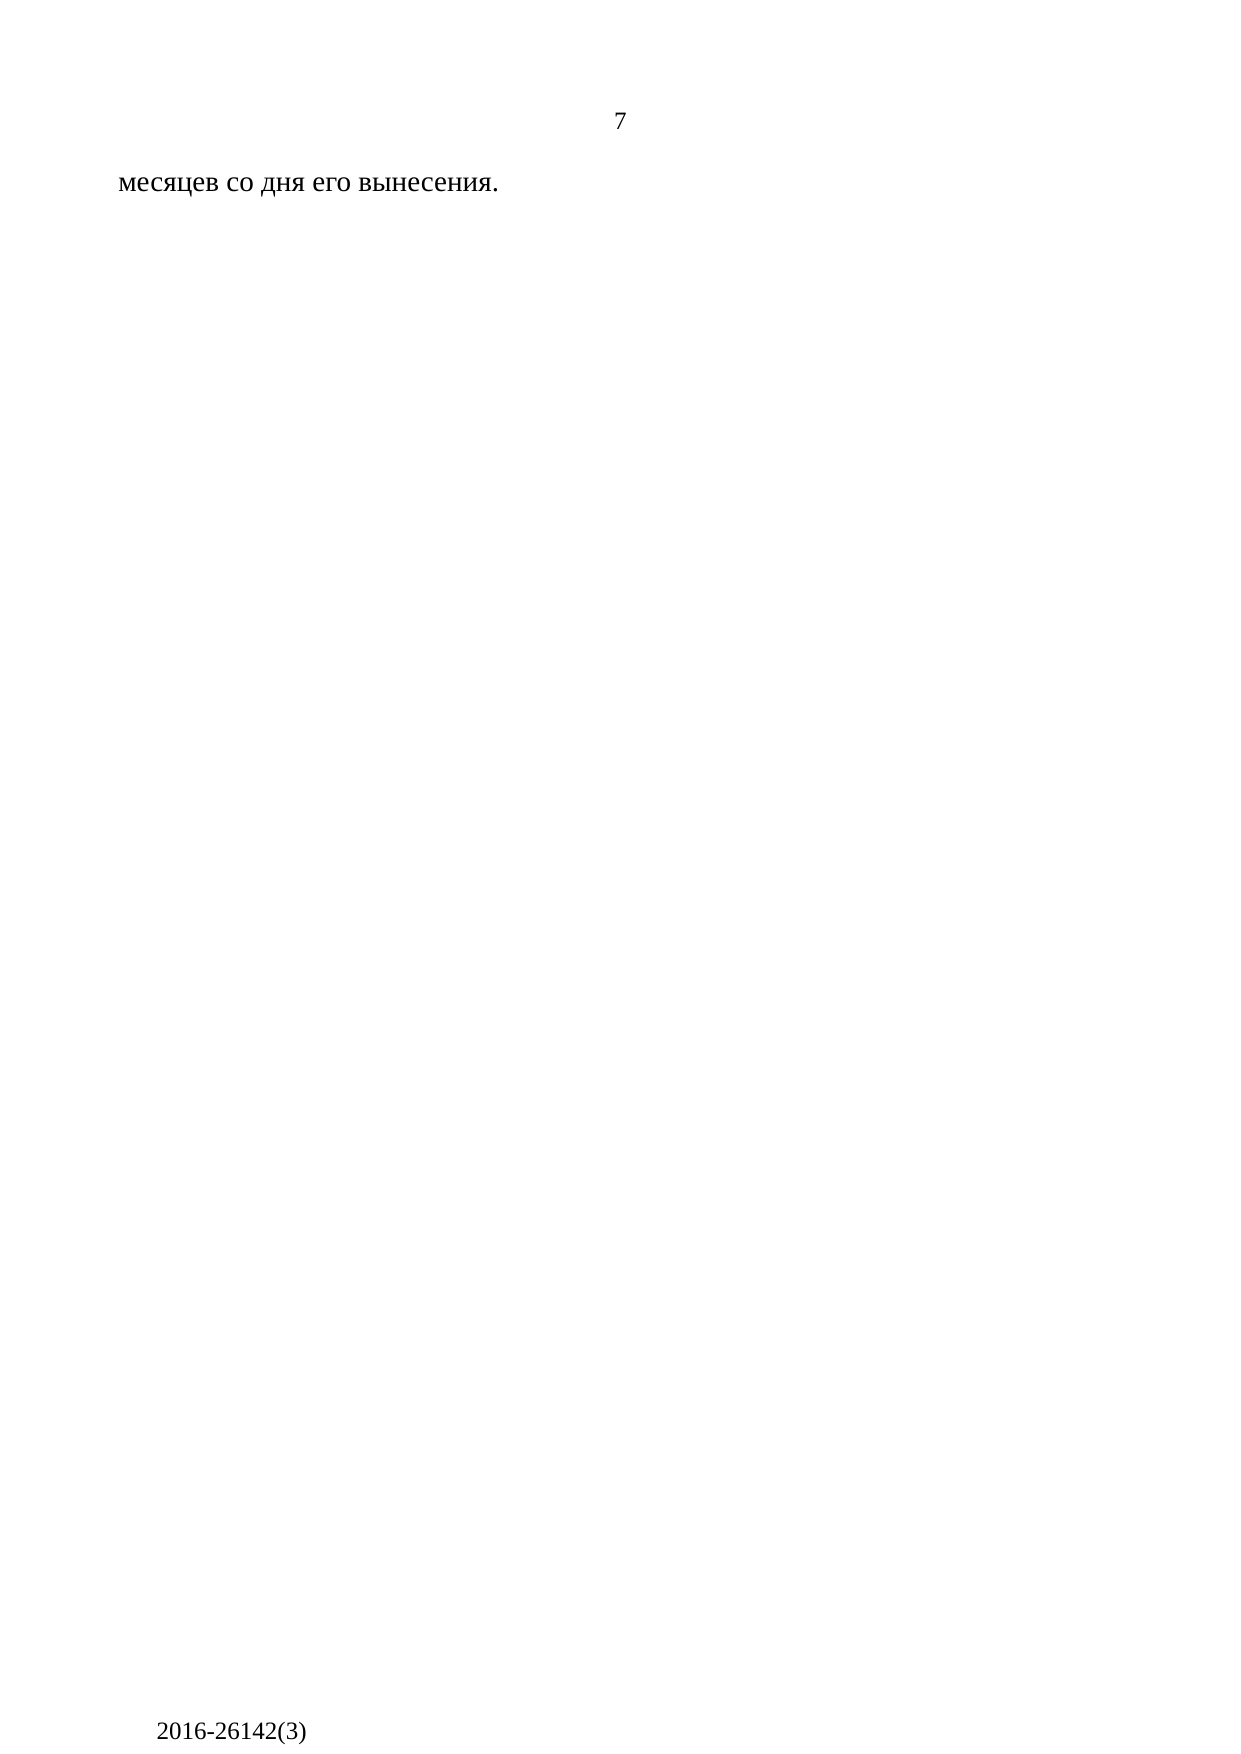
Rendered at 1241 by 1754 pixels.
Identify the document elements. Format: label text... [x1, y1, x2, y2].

text месяцев со дня его вынесения. [118, 164, 1122, 198]
